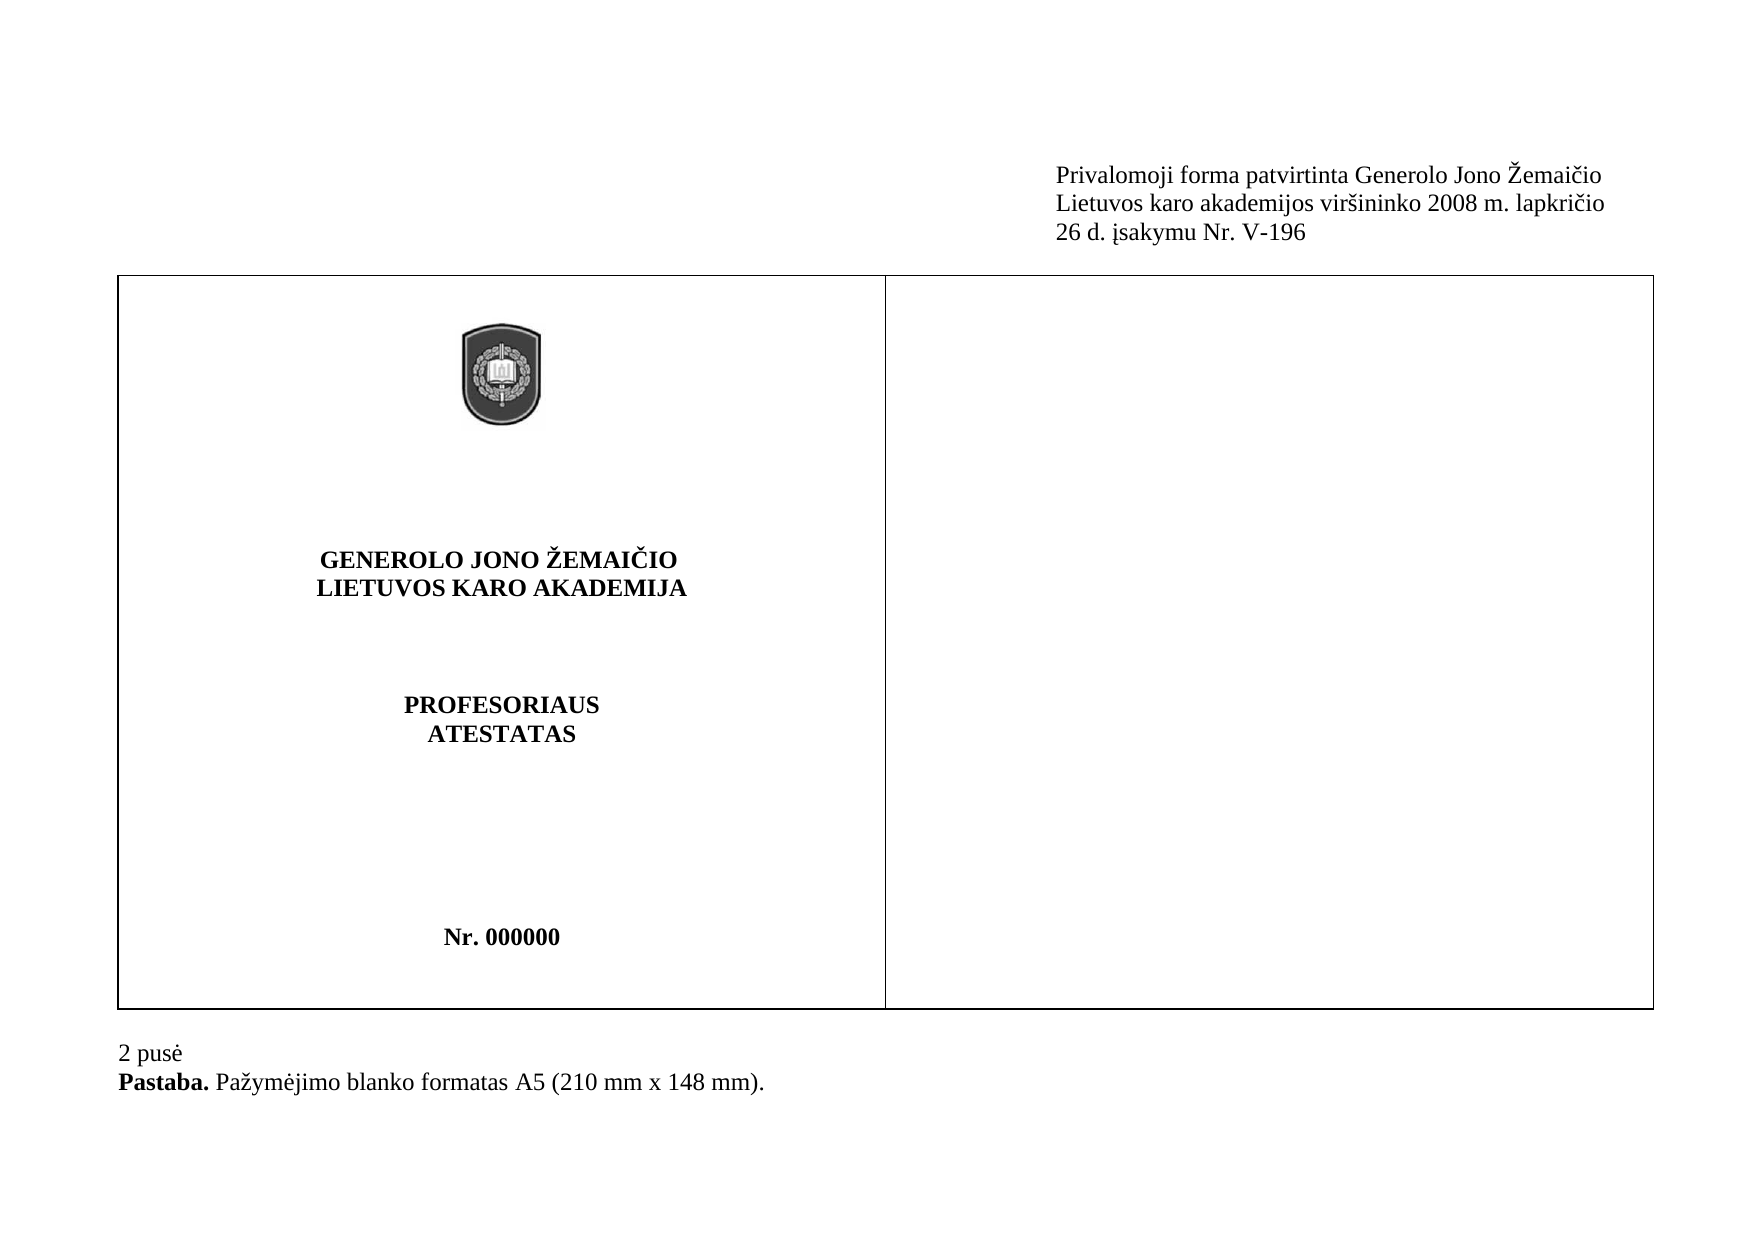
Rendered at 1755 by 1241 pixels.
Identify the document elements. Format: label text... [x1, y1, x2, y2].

table_cell Nr. 000000 [119, 776, 885, 1008]
table_header [886, 276, 1653, 1008]
table_cell GENEROLO JONO ŽEMAIČIO LIETUVOS KARO AKADEMIJA [119, 514, 885, 688]
text Privalomoji forma patvirtinta Generolo Jono Žemaičio Lietuvos karo akademijos viršininko 2008 m. lapkričio 26 d. įsakymu Nr. V-196 [1056, 160, 1636, 246]
table_cell PROFESORIAUS ATESTATAS [119, 689, 885, 776]
text Pastaba. Pažymėjimo blanko formatas A5 (210 mm x 148 mm). [118, 1067, 1636, 1096]
text 2 pusė [118, 1038, 1636, 1067]
table_header (ženklas) [119, 276, 885, 514]
